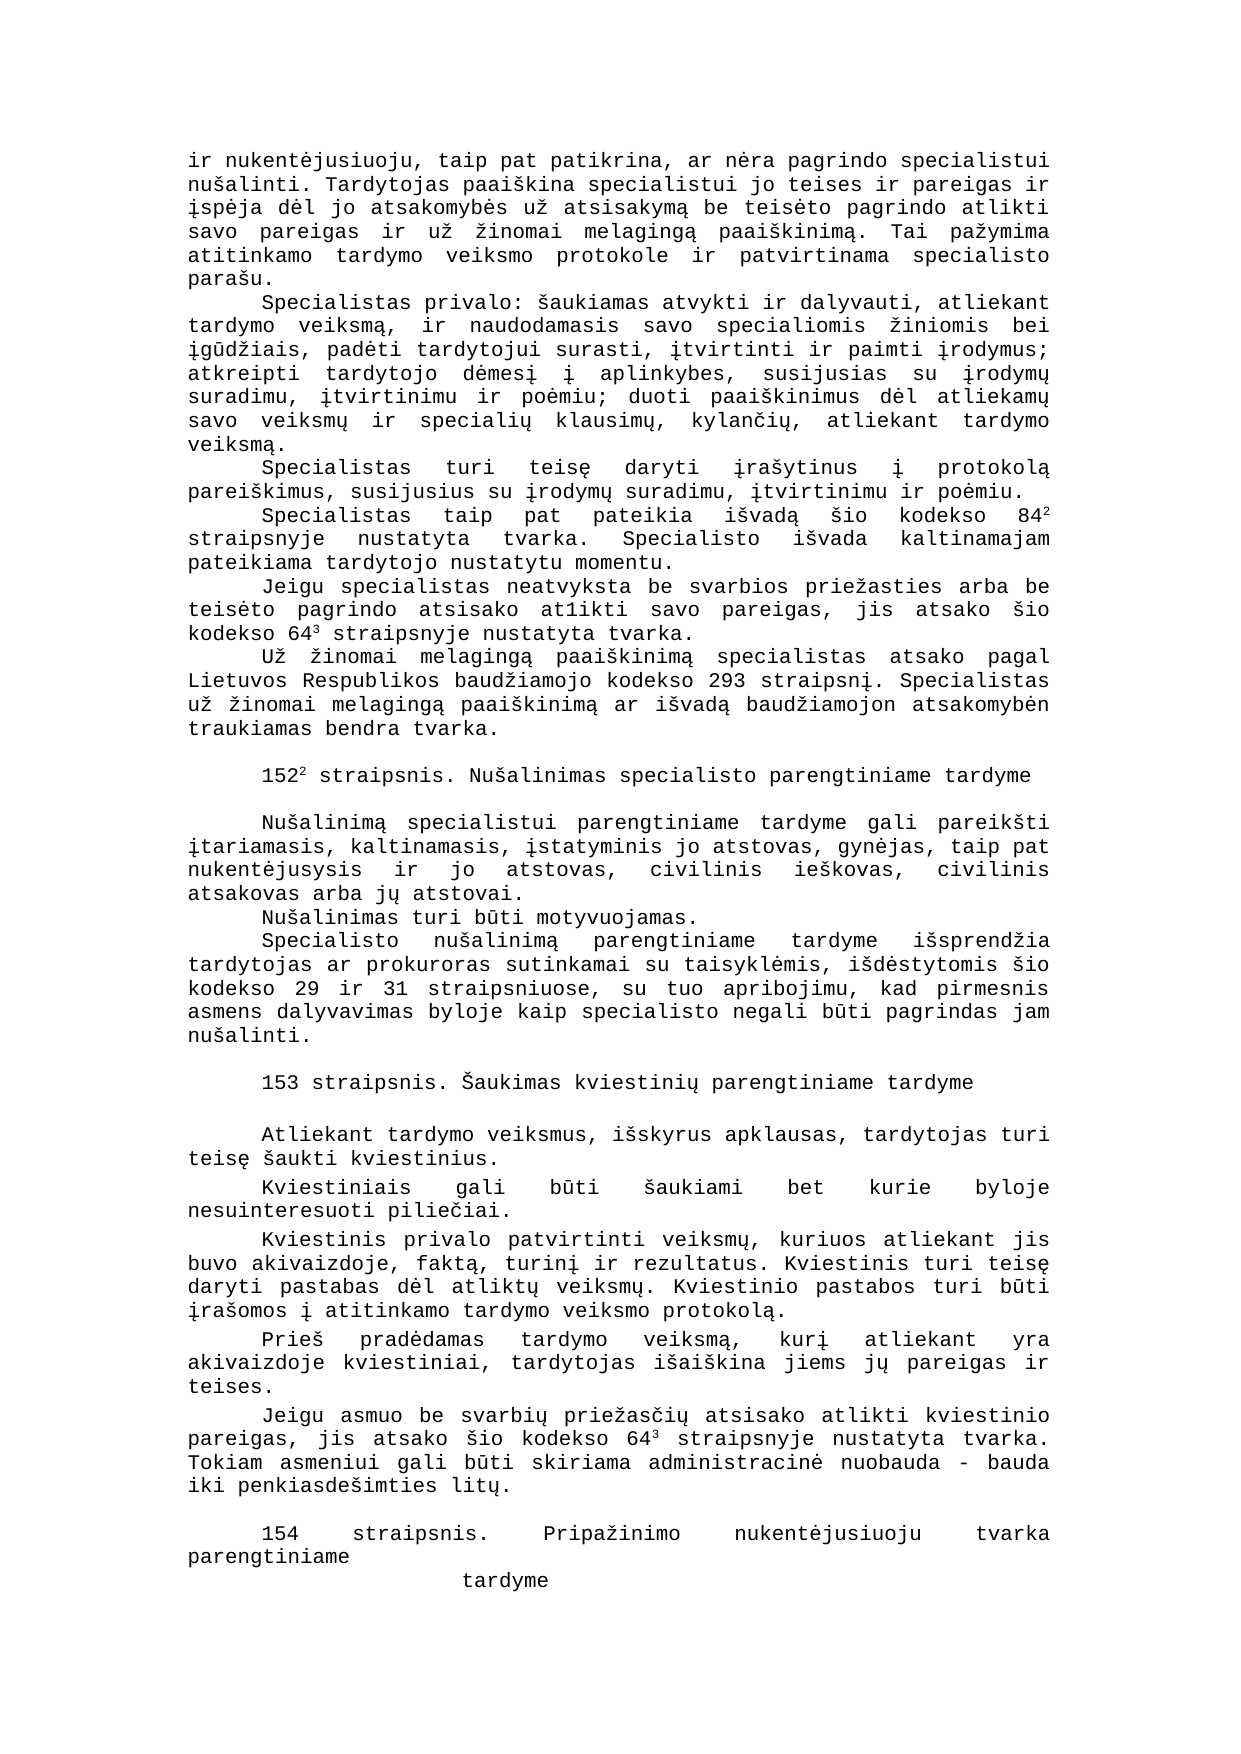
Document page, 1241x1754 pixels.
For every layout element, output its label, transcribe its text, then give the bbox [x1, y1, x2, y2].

text 1522 straipsnis. Nušalinimas specialisto parengtiniame tardyme [187, 765, 1050, 788]
text Nušalinimą specialistui parengtiniame tardyme gali pareikšti įtariamasis, kaltinamasis, įstatyminis jo atstovas, gynėjas, taip pat nukentėjusysis ir jo atstovas, civilinis ieškovas, civilinis atsakovas arba jų atstovai. [187, 812, 1050, 907]
text Jeigu specialistas neatvyksta be svarbios priežasties arba be teisėto pagrindo atsisako at1ikti savo pareigas, jis atsako šio kodekso 643 straipsnyje nustatyta tvarka. [187, 576, 1050, 647]
text 154 straipsnis. Pripažinimo nukentėjusiuoju tvarka parengtiniame [187, 1523, 1050, 1570]
text Specialisto nušalinimą parengtiniame tardyme išsprendžia tardytojas ar prokuroras sutinkamai su taisyklėmis, išdėstytomis šio kodekso 29 ir 31 straipsniuose, su tuo apribojimu, kad pirmesnis asmens dalyvavimas byloje kaip specialisto negali būti pagrindas jam nušalinti. [187, 930, 1050, 1048]
text Specialistas privalo: šaukiamas atvykti ir dalyvauti, atliekant tardymo veiksmą, ir naudodamasis savo specialiomis žiniomis bei įgūdžiais, padėti tardytojui surasti, įtvirtinti ir paimti įrodymus; atkreipti tardytojo dėmesį į aplinkybes, susijusias su įrodymų suradimu, įtvirtinimu ir poėmiu; duoti paaiškinimus dėl atliekamų savo veiksmų ir specialių klausimų, kylančių, atliekant tardymo veiksmą. [187, 292, 1050, 457]
text tardyme [187, 1570, 1050, 1594]
text Specialistas turi teisę daryti įrašytinus į protokolą pareiškimus, susijusius su įrodymų suradimu, įtvirtinimu ir poėmiu. [187, 457, 1050, 505]
text Prieš pradėdamas tardymo veiksmą, kurį atliekant yra akivaizdoje kviestiniai, tardytojas išaiškina jiems jų pareigas ir teises. [187, 1329, 1050, 1399]
text Nušalinimas turi būti motyvuojamas. [187, 907, 1050, 930]
text Jeigu asmuo be svarbių priežasčių atsisako atlikti kviestinio pareigas, jis atsako šio kodekso 643 straipsnyje nustatyta tvarka. Tokiam asmeniui gali būti skiriama administracinė nuobauda - bauda iki penkiasdešimties litų. [187, 1404, 1050, 1499]
text ir nukentėjusiuoju, taip pat patikrina, ar nėra pagrindo specialistui nušalinti. Tardytojas paaiškina specialistui jo teises ir pareigas ir įspėja dėl jo atsakomybės už atsisakymą be teisėto pagrindo atlikti savo pareigas ir už žinomai melagingą paaiškinimą. Tai pažymima atitinkamo tardymo veiksmo protokole ir patvirtinama specialisto parašu. [187, 150, 1050, 292]
text 153 straipsnis. Šaukimas kviestinių parengtiniame tardyme [187, 1072, 1050, 1096]
text Už žinomai melagingą paaiškinimą specialistas atsako pagal Lietuvos Respublikos baudžiamojo kodekso 293 straipsnį. Specialistas už žinomai melagingą paaiškinimą ar išvadą baudžiamojon atsakomybėn traukiamas bendra tvarka. [187, 647, 1050, 741]
text Atliekant tardymo veiksmus, išskyrus apklausas, tardytojas turi teisę šaukti kviestinius. [187, 1124, 1050, 1172]
text Kviestinis privalo patvirtinti veiksmų, kuriuos atliekant jis buvo akivaizdoje, faktą, turinį ir rezultatus. Kviestinis turi teisę daryti pastabas dėl atliktų veiksmų. Kviestinio pastabos turi būti įrašomos į atitinkamo tardymo veiksmo protokolą. [187, 1229, 1050, 1324]
text Specialistas taip pat pateikia išvadą šio kodekso 842 straipsnyje nustatyta tvarka. Specialisto išvada kaltinamajam pateikiama tardytojo nustatytu momentu. [187, 505, 1050, 576]
text Kviestiniais gali būti šaukiami bet kurie byloje nesuinteresuoti piliečiai. [187, 1177, 1050, 1224]
